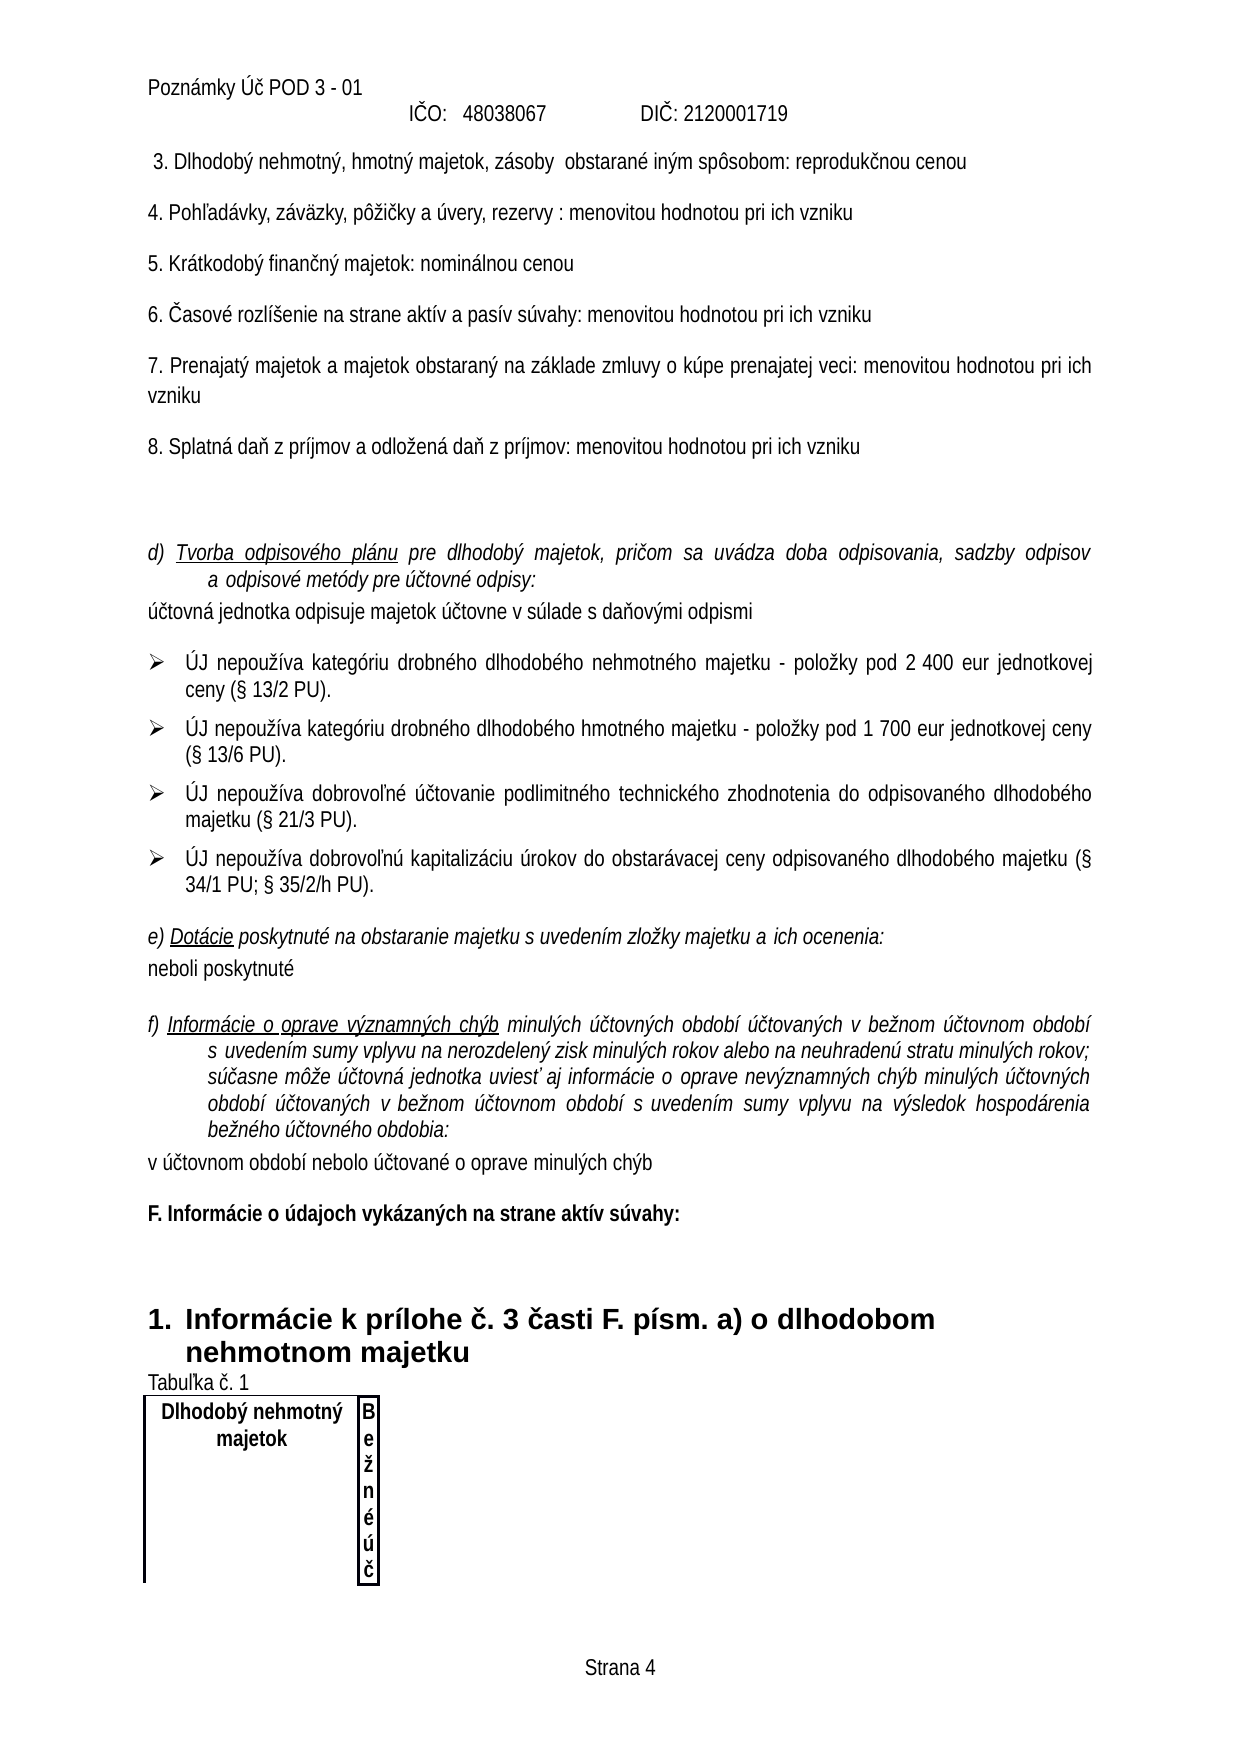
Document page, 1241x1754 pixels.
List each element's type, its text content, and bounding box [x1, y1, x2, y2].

table_header Bežné úč [360, 1398, 377, 1583]
text účtovná jednotka odpisuje majetok účtovne v súlade s daňovými odpismi [148, 598, 1092, 625]
text 3. Dlhodobý nehmotný, hmotný majetok, zásoby obstarané iným spôsobom: reprodukčnou cenou [148, 148, 1092, 174]
list ÚJ nepoužíva dobrovoľné účtovanie podlimitného technického zhodnotenia do odpisovaného dlhodobého majetku (§ 21/3 PU). [148, 780, 1092, 832]
list ÚJ nepoužíva kategóriu drobného dlhodobého nehmotného majetku - položky pod 2 400 eur jednotkovej ceny (§ 13/2 PU). [148, 649, 1092, 702]
text 8. Splatná daň z príjmov a odložená daň z príjmov: menovitou hodnotou pri ich vzniku [148, 433, 1092, 459]
text v účtovnom období nebolo účtované o oprave minulých chýb [148, 1148, 1141, 1175]
text 4. Pohľadávky, záväzky, pôžičky a úvery, rezervy : menovitou hodnotou pri ich vzniku [148, 199, 1092, 225]
subtitle f) Informácie o oprave významných chýb minulých účtovných období účtovaných v bežnom účtovnom období s uvedením sumy vplyvu na nerozdelený zisk minulých rokov alebo na neuhradenú stratu minulých rokov; súčasne môže účtovná jednotka uviesť aj informácie o oprave nevýznamných chýb minulých účtovných období účtovaných v bežnom účtovnom období s uvedením sumy vplyvu na výsledok hospodárenia bežného účtovného obdobia: [148, 1011, 1092, 1142]
table_header Dlhodobý nehmotný majetok [146, 1396, 357, 1583]
text neboli poskytnuté [148, 955, 1141, 982]
subtitle d) Tvorba odpisového plánu pre dlhodobý majetok, pričom sa uvádza doba odpisovania, sadzby odpisov a odpisové metódy pre účtovné odpisy: [148, 539, 1092, 592]
list ÚJ nepoužíva dobrovoľnú kapitalizáciu úrokov do obstarávacej ceny odpisovaného dlhodobého majetku (§ 34/1 PU; § 35/2/h PU). [148, 845, 1092, 898]
text 7. Prenajatý majetok a majetok obstaraný na základe zmluvy o kúpe prenajatej veci: menovitou hodnotou pri ich vzniku [148, 352, 1092, 408]
title Informácie k prílohe č. 3 časti F. písm. a) o dlhodobom nehmotnom majetku [148, 1302, 1092, 1369]
text F. Informácie o údajoch vykázaných na strane aktív súvahy: [148, 1199, 1141, 1226]
text 5. Krátkodobý finančný majetok: nominálnou cenou [148, 250, 1092, 276]
text 6. Časové rozlíšenie na strane aktív a pasív súvahy: menovitou hodnotou pri ich vzniku [148, 301, 1092, 327]
subtitle e) Dotácie poskytnuté na obstaranie majetku s uvedením zložky majetku a ich ocenenia: [148, 923, 1092, 949]
text Tabuľka č. 1 [148, 1369, 1092, 1395]
list ÚJ nepoužíva kategóriu drobného dlhodobého hmotného majetku - položky pod 1 700 eur jednotkovej ceny (§ 13/6 PU). [148, 714, 1092, 767]
